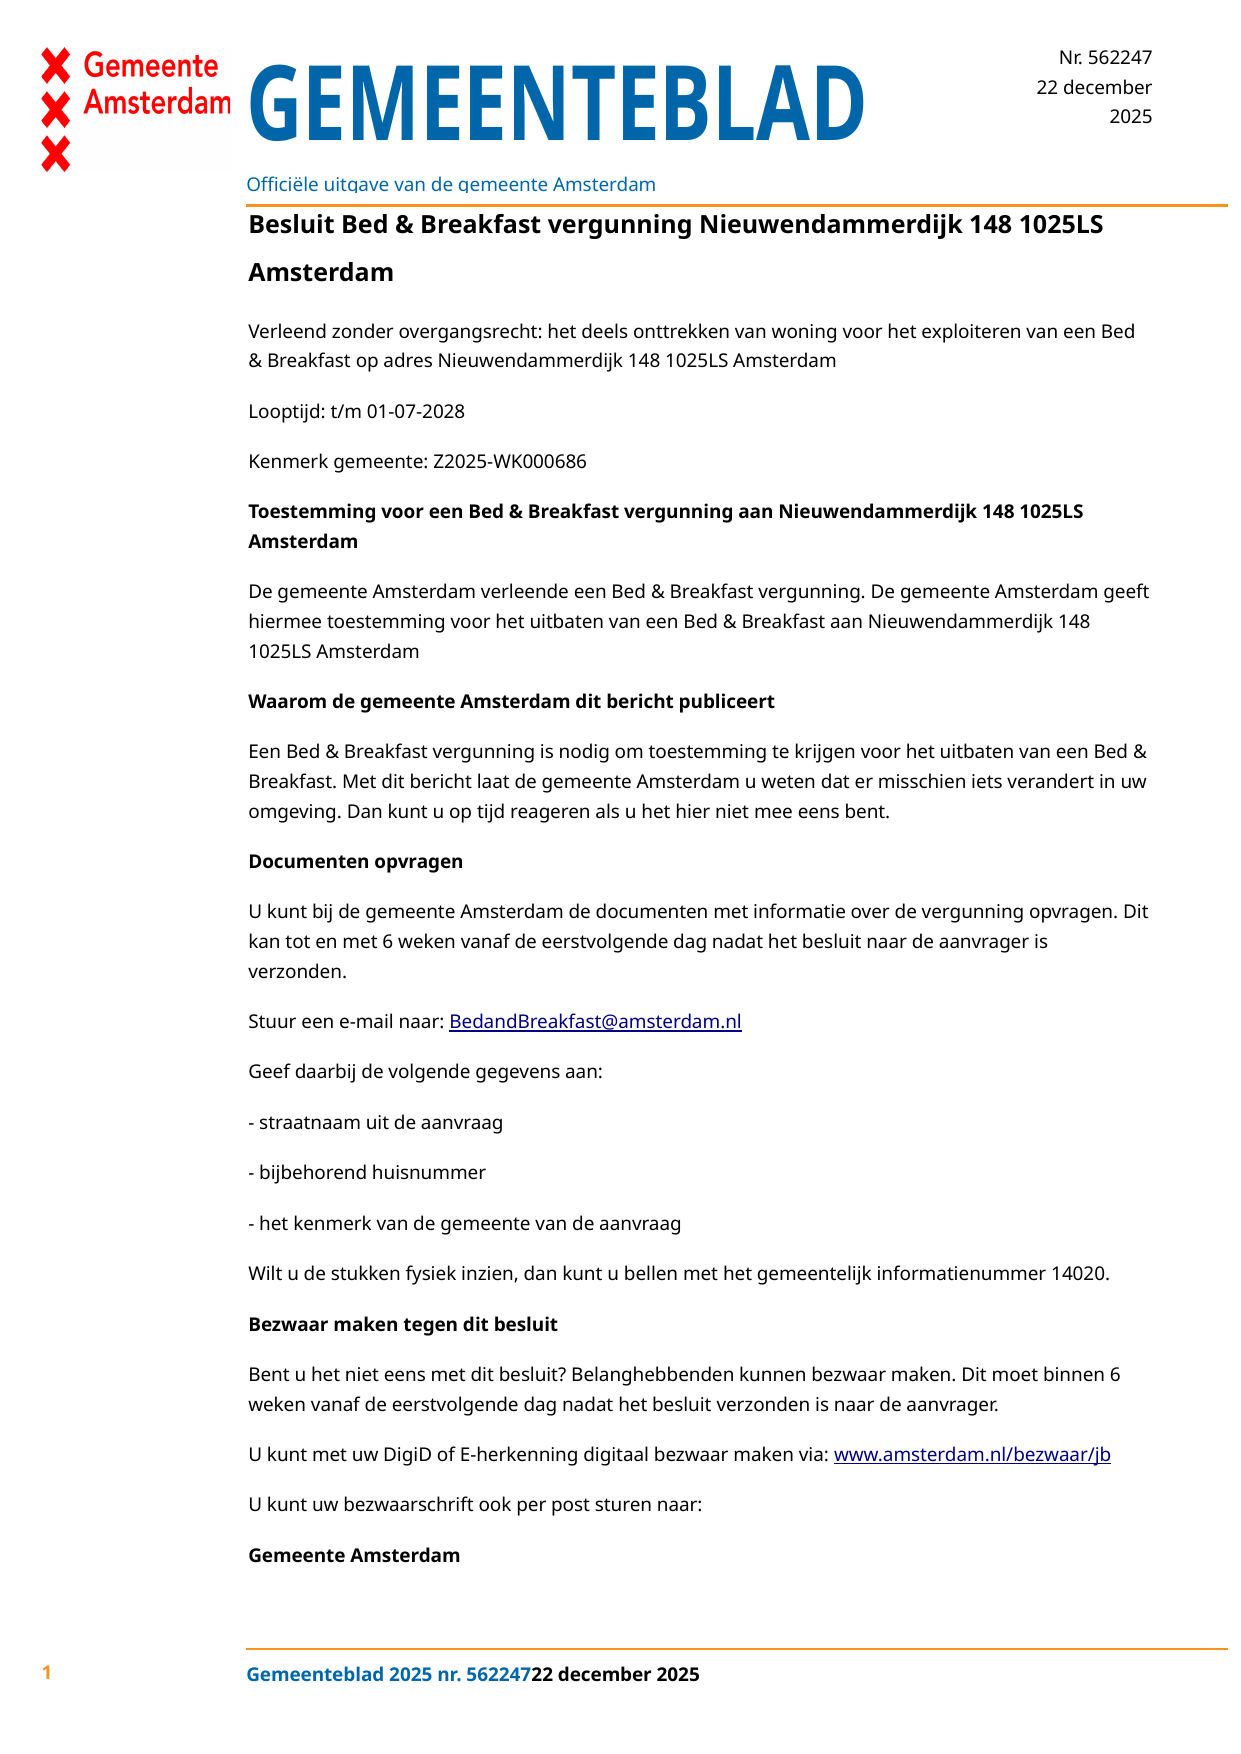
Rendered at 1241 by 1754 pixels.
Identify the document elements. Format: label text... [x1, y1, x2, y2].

text U kunt met uw DigiD of E-herkenning digitaal bezwaar maken via: www.amsterdam.nl/bezwaar/jb [248, 1441, 1152, 1467]
text De gemeente Amsterdam verleende een Bed & Breakfast vergunning. De gemeente Amsterdam geeft hiermee toestemming voor het uitbaten van een Bed & Breakfast aan Nieuwendammerdijk 148 1025LS Amsterdam [248, 579, 1152, 664]
text Een Bed & Breakfast vergunning is nodig om toestemming te krijgen voor het uitbaten van een Bed & Breakfast. Met dit bericht laat de gemeente Amsterdam u weten dat er misschien iets verandert in uw omgeving. Dan kunt u op tijd reageren als u het hier niet mee eens bent. [248, 739, 1152, 824]
text Toestemming voor een Bed & Breakfast vergunning aan Nieuwendammerdijk 148 1025LS Amsterdam [248, 499, 1152, 554]
text Besluit Bed & Breakfast vergunning Nieuwendammerdijk 148 1025LS Amsterdam [248, 207, 1152, 288]
text Wilt u de stukken fysiek inzien, dan kunt u bellen met het gemeentelijk informatienummer 14020. [248, 1260, 1152, 1286]
text - bijbehorend huisnummer [248, 1159, 1152, 1185]
text Bezwaar maken tegen dit besluit [248, 1311, 1152, 1337]
text U kunt uw bezwaarschrift ook per post sturen naar: [248, 1492, 1152, 1517]
text Bent u het niet eens met dit besluit? Belanghebbenden kunnen bezwaar maken. Dit moet binnen 6 weken vanaf de eerstvolgende dag nadat het besluit verzonden is naar de aanvrager. [248, 1361, 1152, 1417]
picture [41, 47, 231, 172]
text Geef daarbij de volgende gegevens aan: [248, 1059, 1152, 1084]
text Waarom de gemeente Amsterdam dit bericht publiceert [248, 688, 1152, 714]
text Looptijd: t/m 01-07-2028 [248, 398, 1152, 424]
text Verleend zonder overgangsrecht: het deels onttrekken van woning voor het exploiteren van een Bed & Breakfast op adres Nieuwendammerdijk 148 1025LS Amsterdam [248, 318, 1152, 373]
text - het kenmerk van de gemeente van de aanvraag [248, 1210, 1152, 1236]
text - straatnaam uit de aanvraag [248, 1109, 1152, 1135]
text Gemeente Amsterdam [248, 1542, 1152, 1568]
text Documenten opvragen [248, 848, 1152, 874]
text Kenmerk gemeente: Z2025-WK000686 [248, 448, 1152, 474]
text Stuur een e-mail naar: BedandBreakfast@amsterdam.nl [248, 1008, 1152, 1034]
text U kunt bij de gemeente Amsterdam de documenten met informatie over de vergunning opvragen. Dit kan tot en met 6 weken vanaf de eerstvolgende dag nadat het besluit naar de aanvrager is verzonden. [248, 899, 1152, 984]
